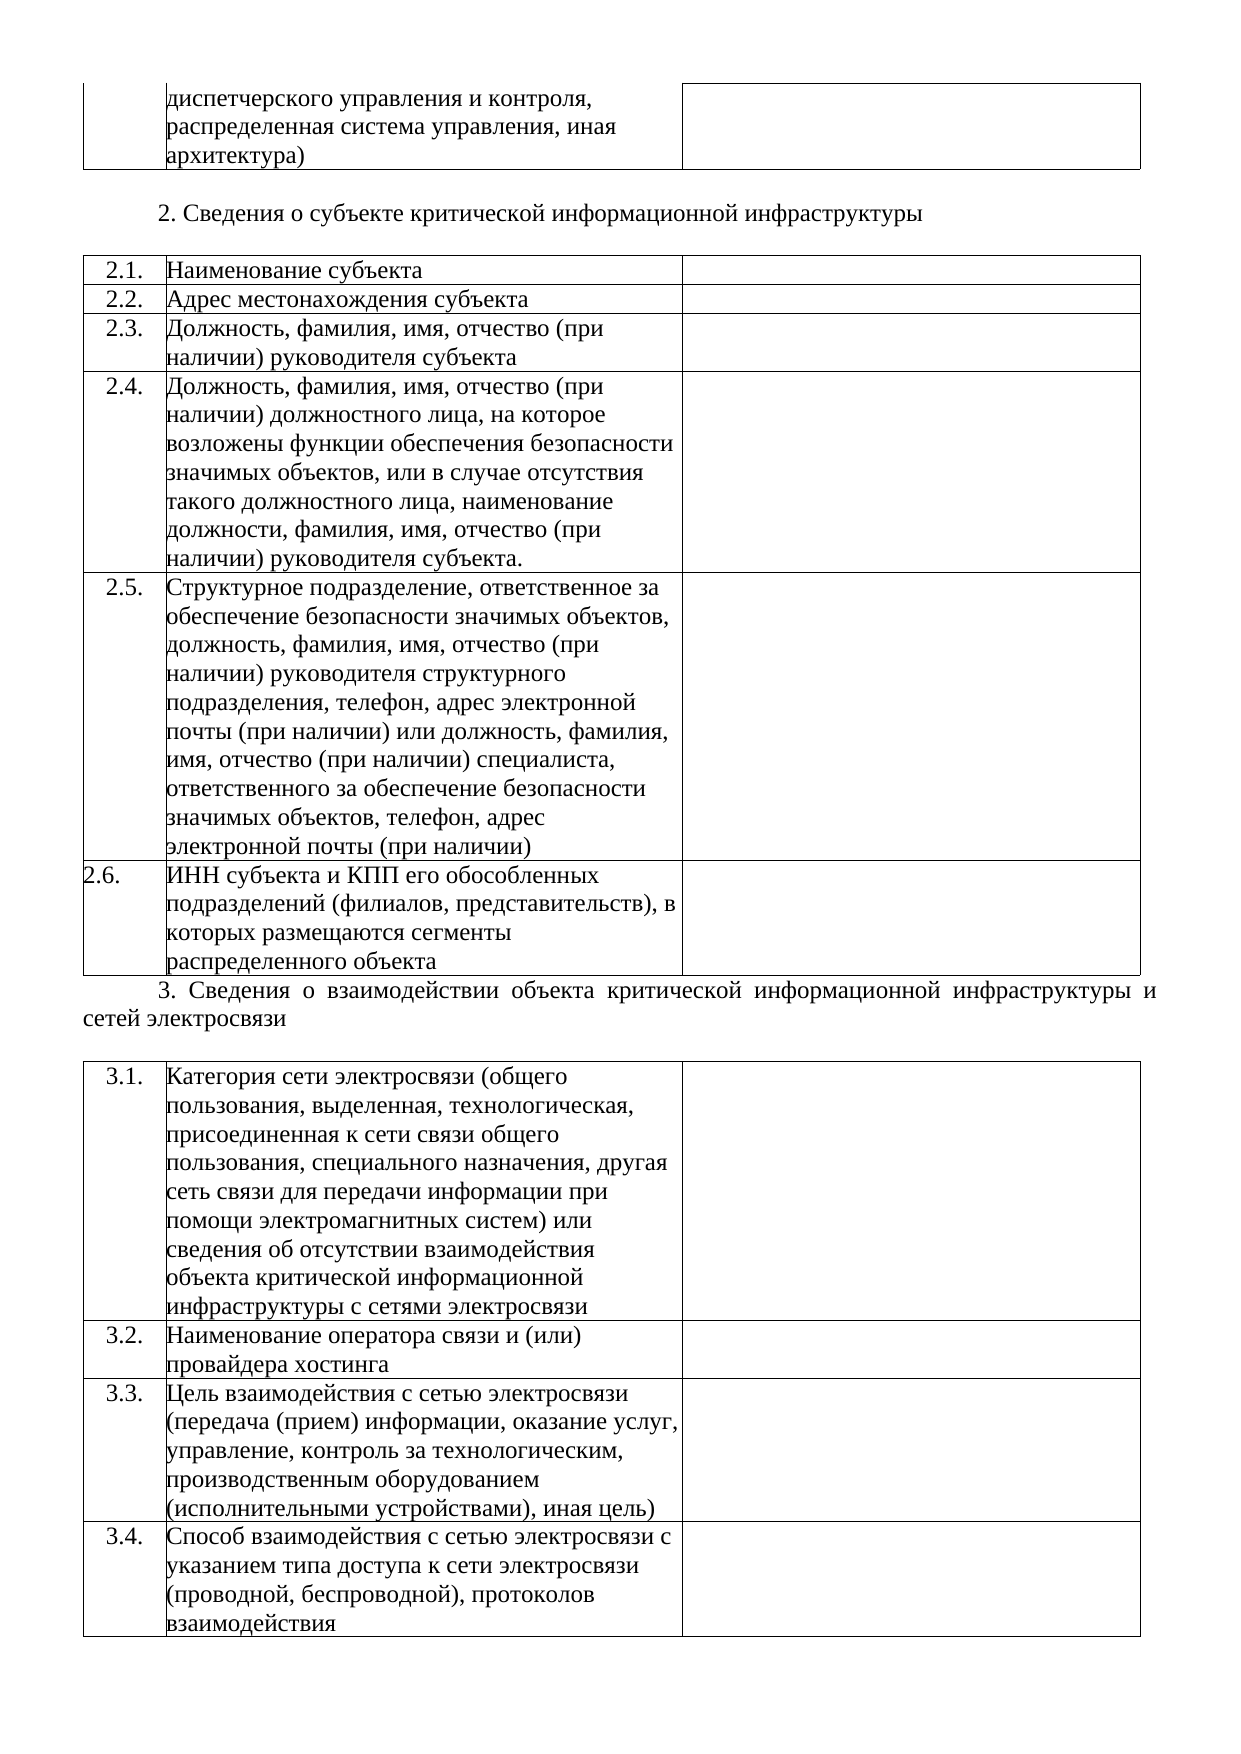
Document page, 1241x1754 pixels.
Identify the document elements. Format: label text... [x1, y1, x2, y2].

table_cell диспетчерского управления и контроля, распределенная система управления, иная архитектура) [167, 83, 682, 169]
table_cell [683, 372, 1140, 572]
table_cell [683, 84, 1140, 169]
table_cell [683, 861, 1140, 975]
table_cell Способ взаимодействия с сетью электросвязи с указанием типа доступа к сети электросвязи (проводной, беспроводной), протоколов взаимодействия [167, 1522, 682, 1636]
table_cell Цель взаимодействия с сетью электросвязи (передача (прием) информации, оказание услуг, управление, контроль за технологическим, производственным оборудованием (исполнительными устройствами), иная цель) [167, 1379, 682, 1521]
table_cell Наименование оператора связи и (или) провайдера хостинга [167, 1321, 682, 1378]
table_cell 3.3. [84, 1379, 166, 1521]
table_cell [683, 573, 1140, 860]
table_cell Адрес местонахождения субъекта [167, 285, 682, 313]
table_cell [84, 83, 166, 169]
text 3. Сведения о взаимодействии объекта критической информационной инфраструктуры и сетей электросвязи [83, 975, 1157, 1032]
table_cell Должность, фамилия, имя, отчество (при наличии) руководителя субъекта [167, 314, 682, 371]
table_cell [683, 1379, 1140, 1521]
table_cell Структурное подразделение, ответственное за обеспечение безопасности значимых объектов, должность, фамилия, имя, отчество (при наличии) руководителя структурного подразделения, телефон, адрес электронной почты (при наличии) или должность, фамилия, имя, отчество (при наличии) специалиста, ответственного за обеспечение безопасности значимых объектов, телефон, адрес электронной почты (при наличии) [167, 573, 682, 860]
table_cell 2.2. [84, 285, 166, 313]
table_cell 2.4. [84, 372, 166, 572]
table_cell [683, 285, 1140, 313]
table_header 2.1. [84, 256, 166, 284]
table_cell 3.2. [84, 1321, 166, 1378]
table_header [683, 1062, 1140, 1320]
table_header [683, 256, 1140, 284]
table_cell ИНН субъекта и КПП его обособленных подразделений (филиалов, представительств), в которых размещаются сегменты распределенного объекта [167, 861, 682, 975]
table_cell [683, 314, 1140, 371]
text 2. Сведения о субъекте критической информационной инфраструктуры [83, 198, 1157, 227]
table_cell 3.4. [84, 1522, 166, 1636]
table_cell 2.5. [84, 573, 166, 860]
table_header Наименование субъекта [167, 256, 682, 284]
table_cell Должность, фамилия, имя, отчество (при наличии) должностного лица, на которое возложены функции обеспечения безопасности значимых объектов, или в случае отсутствия такого должностного лица, наименование должности, фамилия, имя, отчество (при наличии) руководителя субъекта. [167, 372, 682, 572]
table_cell 2.3. [84, 314, 166, 371]
table_cell 2.6. [84, 861, 166, 975]
table_header 3.1. [84, 1062, 166, 1320]
table_cell [683, 1321, 1140, 1378]
table_cell [683, 1522, 1140, 1636]
table_header Категория сети электросвязи (общего пользования, выделенная, технологическая, присоединенная к сети связи общего пользования, специального назначения, другая сеть связи для передачи информации при помощи электромагнитных систем) или сведения об отсутствии взаимодействия объекта критической информационной инфраструктуры с сетями электросвязи [167, 1062, 682, 1320]
